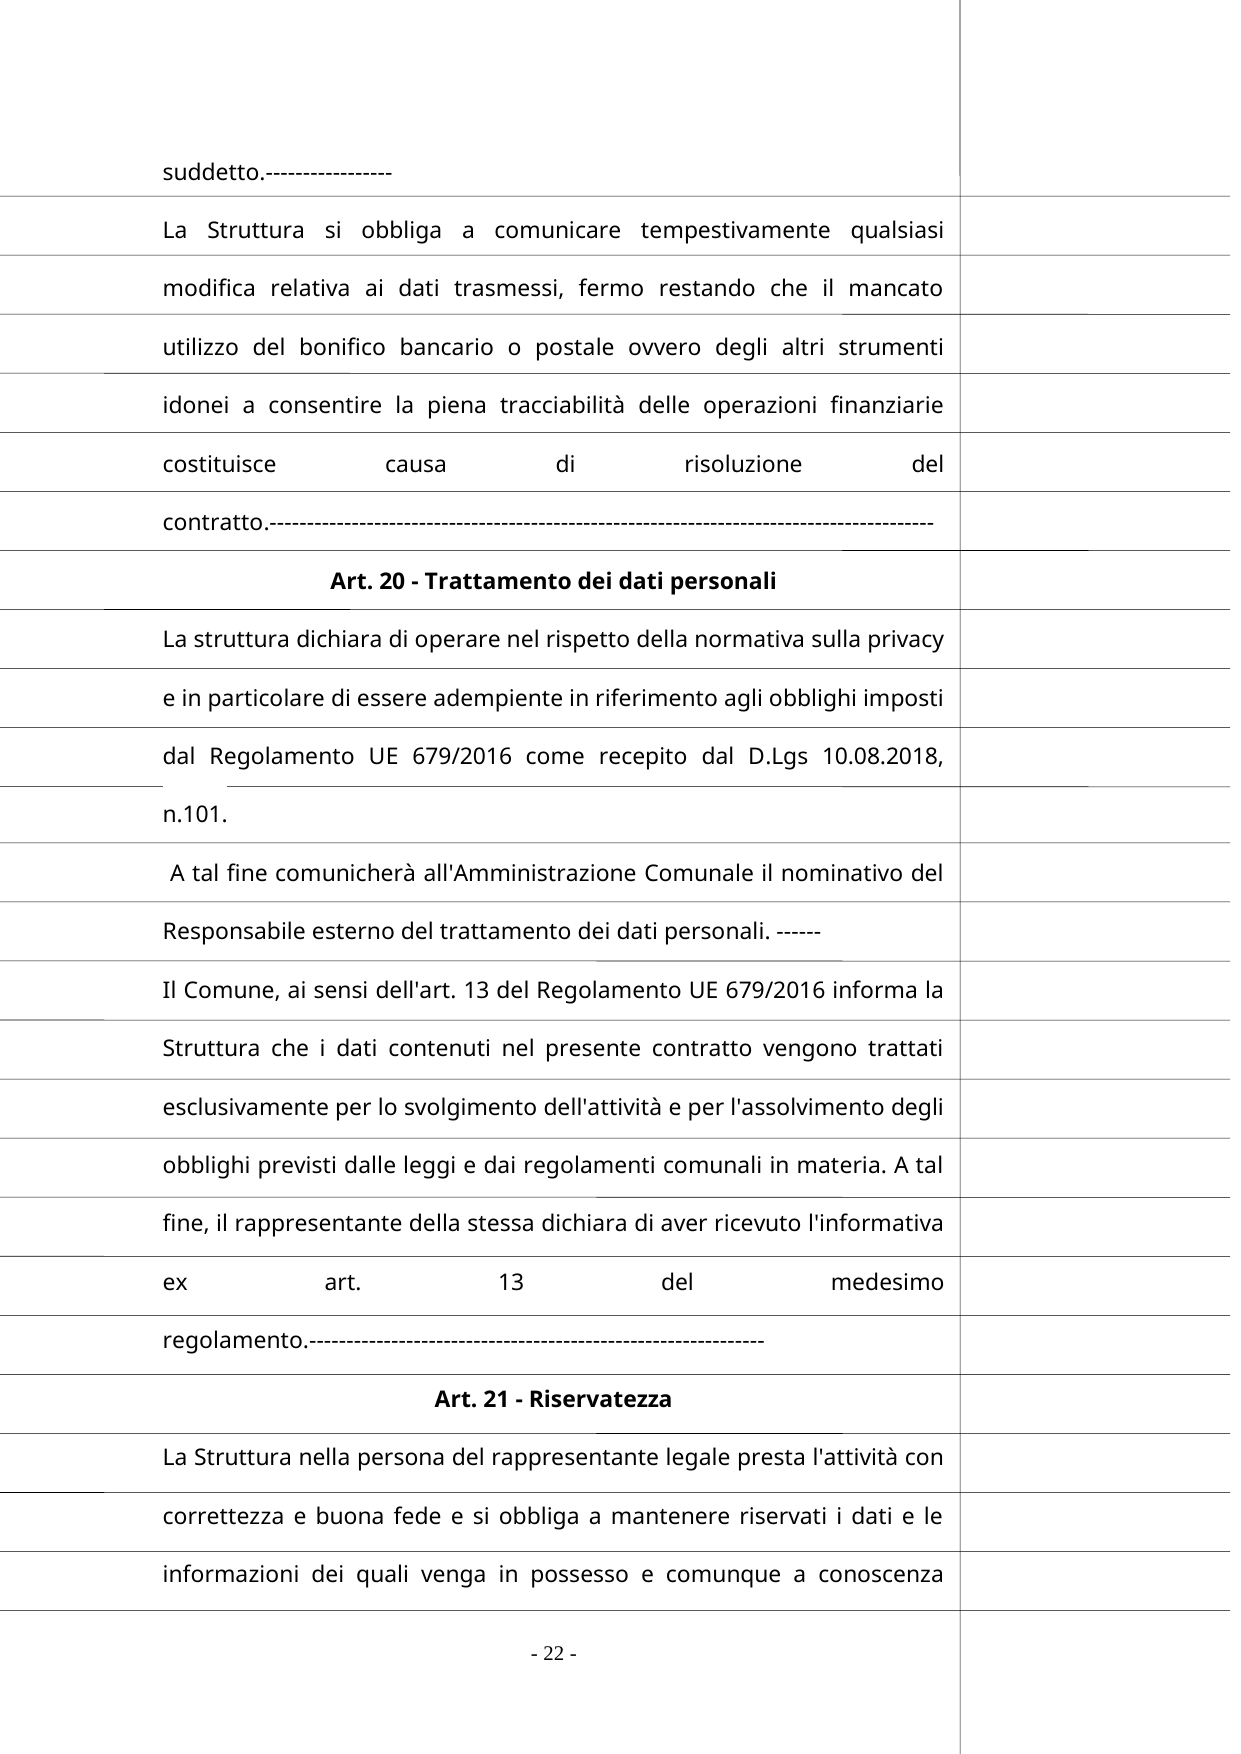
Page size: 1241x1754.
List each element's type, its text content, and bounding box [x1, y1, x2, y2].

text n.101. [162, 787, 945, 834]
text Il Comune, ai sensi dell'art. 13 del Regolamento UE 679/2016 informa la [162, 962, 945, 1019]
text idonei a consentire la piena tracciabilità delle operazioni finanziarie [162, 374, 945, 432]
text correttezza e buona fede e si obbliga a mantenere riservati i dati e le [162, 1493, 945, 1551]
text esclusivamente per lo svolgimento dell'attività e per l'assolvimento degli [162, 1080, 945, 1137]
text La struttura dichiara di operare nel rispetto della normativa sulla privacy [162, 610, 945, 668]
text fine, il rappresentante della stessa dichiara di aver ricevuto l'informativa [162, 1198, 945, 1256]
text dal Regolamento UE 679/2016 come recepito dal D.Lgs 10.08.2018, [162, 728, 945, 786]
text Art. 20 - Trattamento dei dati personali [162, 551, 945, 601]
text modifica relativa ai dati trasmessi, fermo restando che il mancato [162, 256, 945, 313]
text [162, 1419, 945, 1433]
text [162, 834, 945, 842]
text suddetto.----------------- [162, 133, 945, 192]
text A tal fine comunicherà all'Amministrazione Comunale il nominativo del [162, 844, 945, 901]
text e in particolare di essere adempiente in riferimento agli obblighi imposti [162, 669, 945, 727]
text [162, 542, 945, 550]
text contratto.----------------------------------------------------------------------------------------- [162, 492, 945, 542]
text obblighi previsti dalle leggi e dai regolamenti comunali in materia. A tal [162, 1139, 945, 1197]
text Responsabile esterno del trattamento dei dati personali. ------ [162, 903, 945, 951]
text ex art. 13 del medesimo [162, 1257, 945, 1315]
text costituisce causa di risoluzione del [162, 433, 945, 491]
text Art. 21 - Riservatezza [162, 1375, 945, 1419]
text [162, 601, 945, 609]
text Struttura che i dati contenuti nel presente contratto vengono trattati [162, 1021, 945, 1078]
text informazioni dei quali venga in possesso e comunque a conoscenza [162, 1552, 945, 1594]
text regolamento.------------------------------------------------------------- [162, 1316, 945, 1361]
text [162, 1361, 945, 1374]
text La Struttura nella persona del rappresentante legale presta l'attività con [162, 1434, 945, 1492]
text utilizzo del bonifico bancario o postale ovvero degli altri strumenti [162, 315, 945, 373]
text La Struttura si obbliga a comunicare tempestivamente qualsiasi [162, 197, 945, 254]
